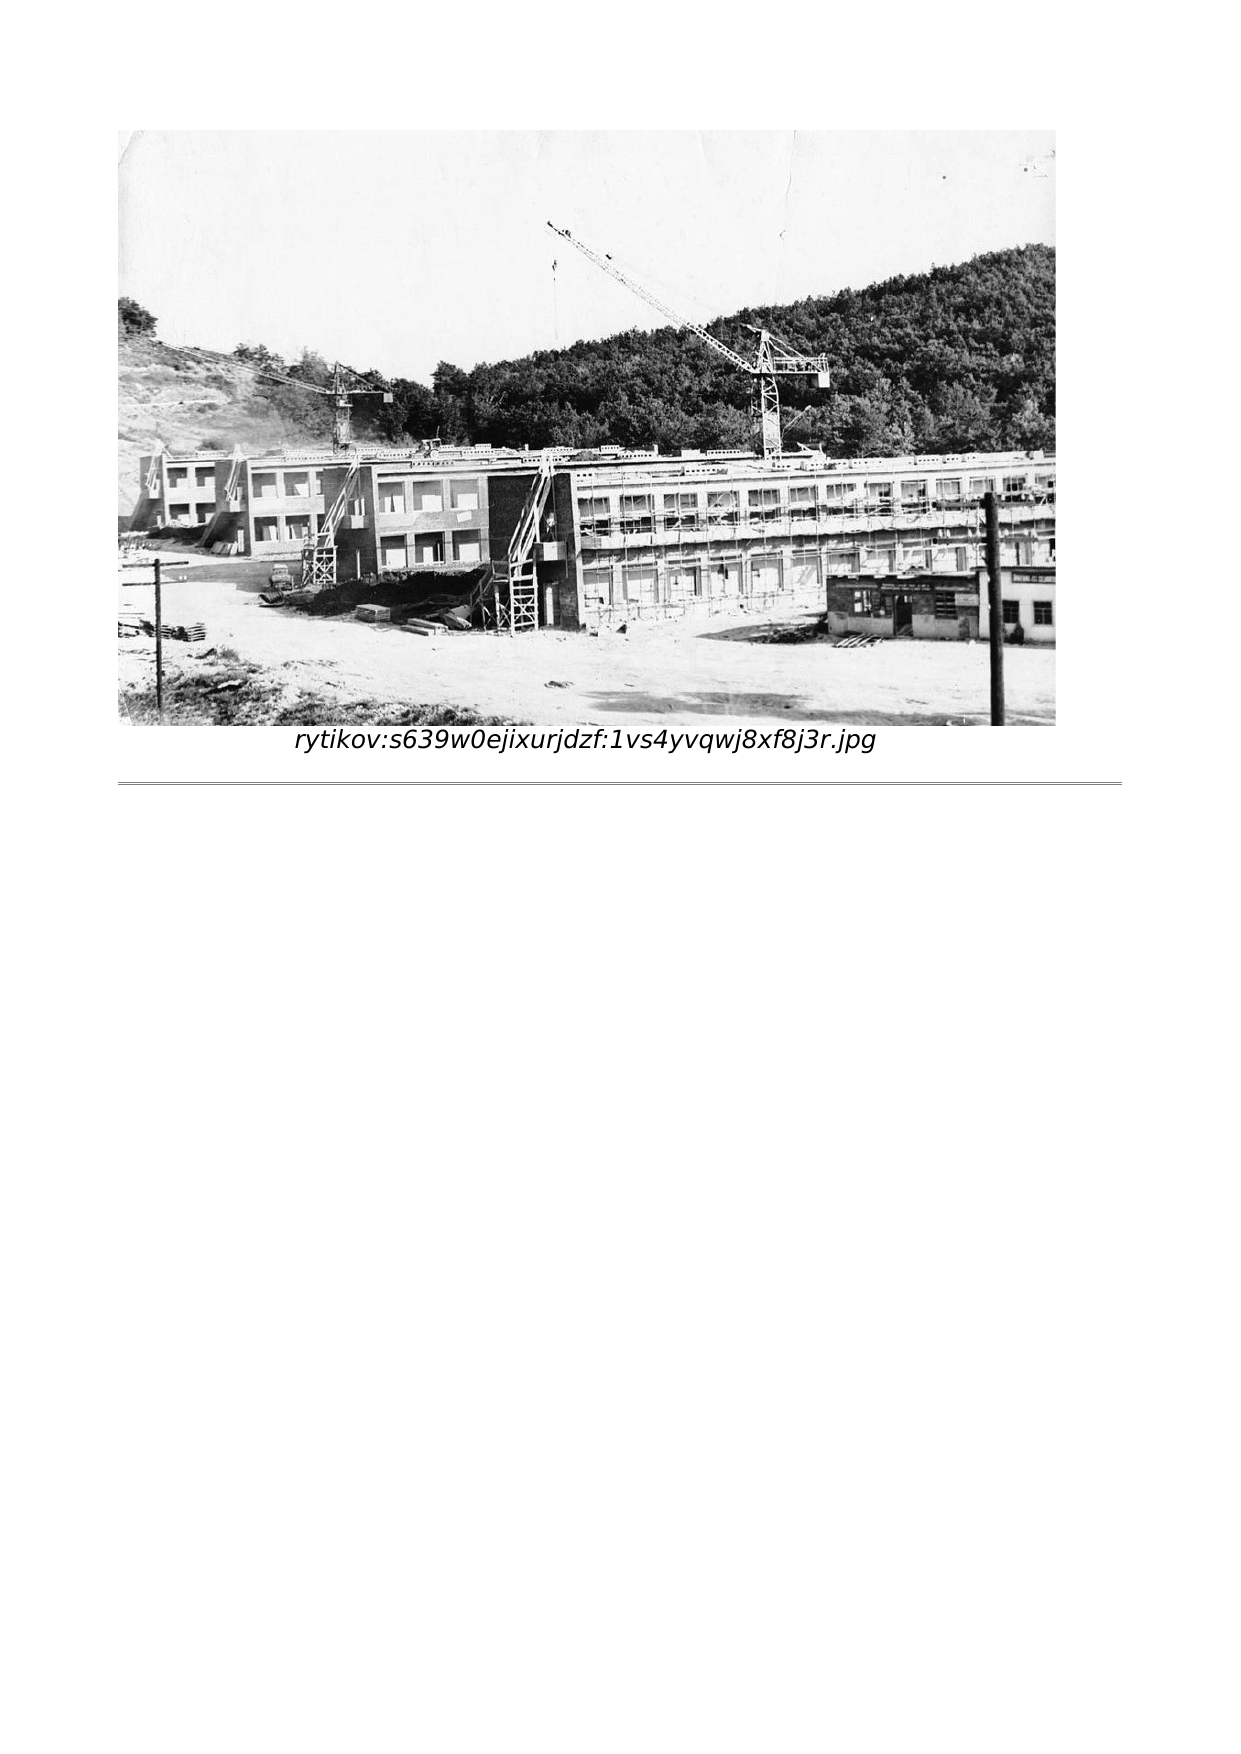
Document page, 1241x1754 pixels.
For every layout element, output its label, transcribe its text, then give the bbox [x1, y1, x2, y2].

picture [118, 130, 1056, 726]
text rytikov:s639w0ejixurjdzf:1vs4yvqwj8xf8j3r.jpg [118, 726, 1056, 755]
